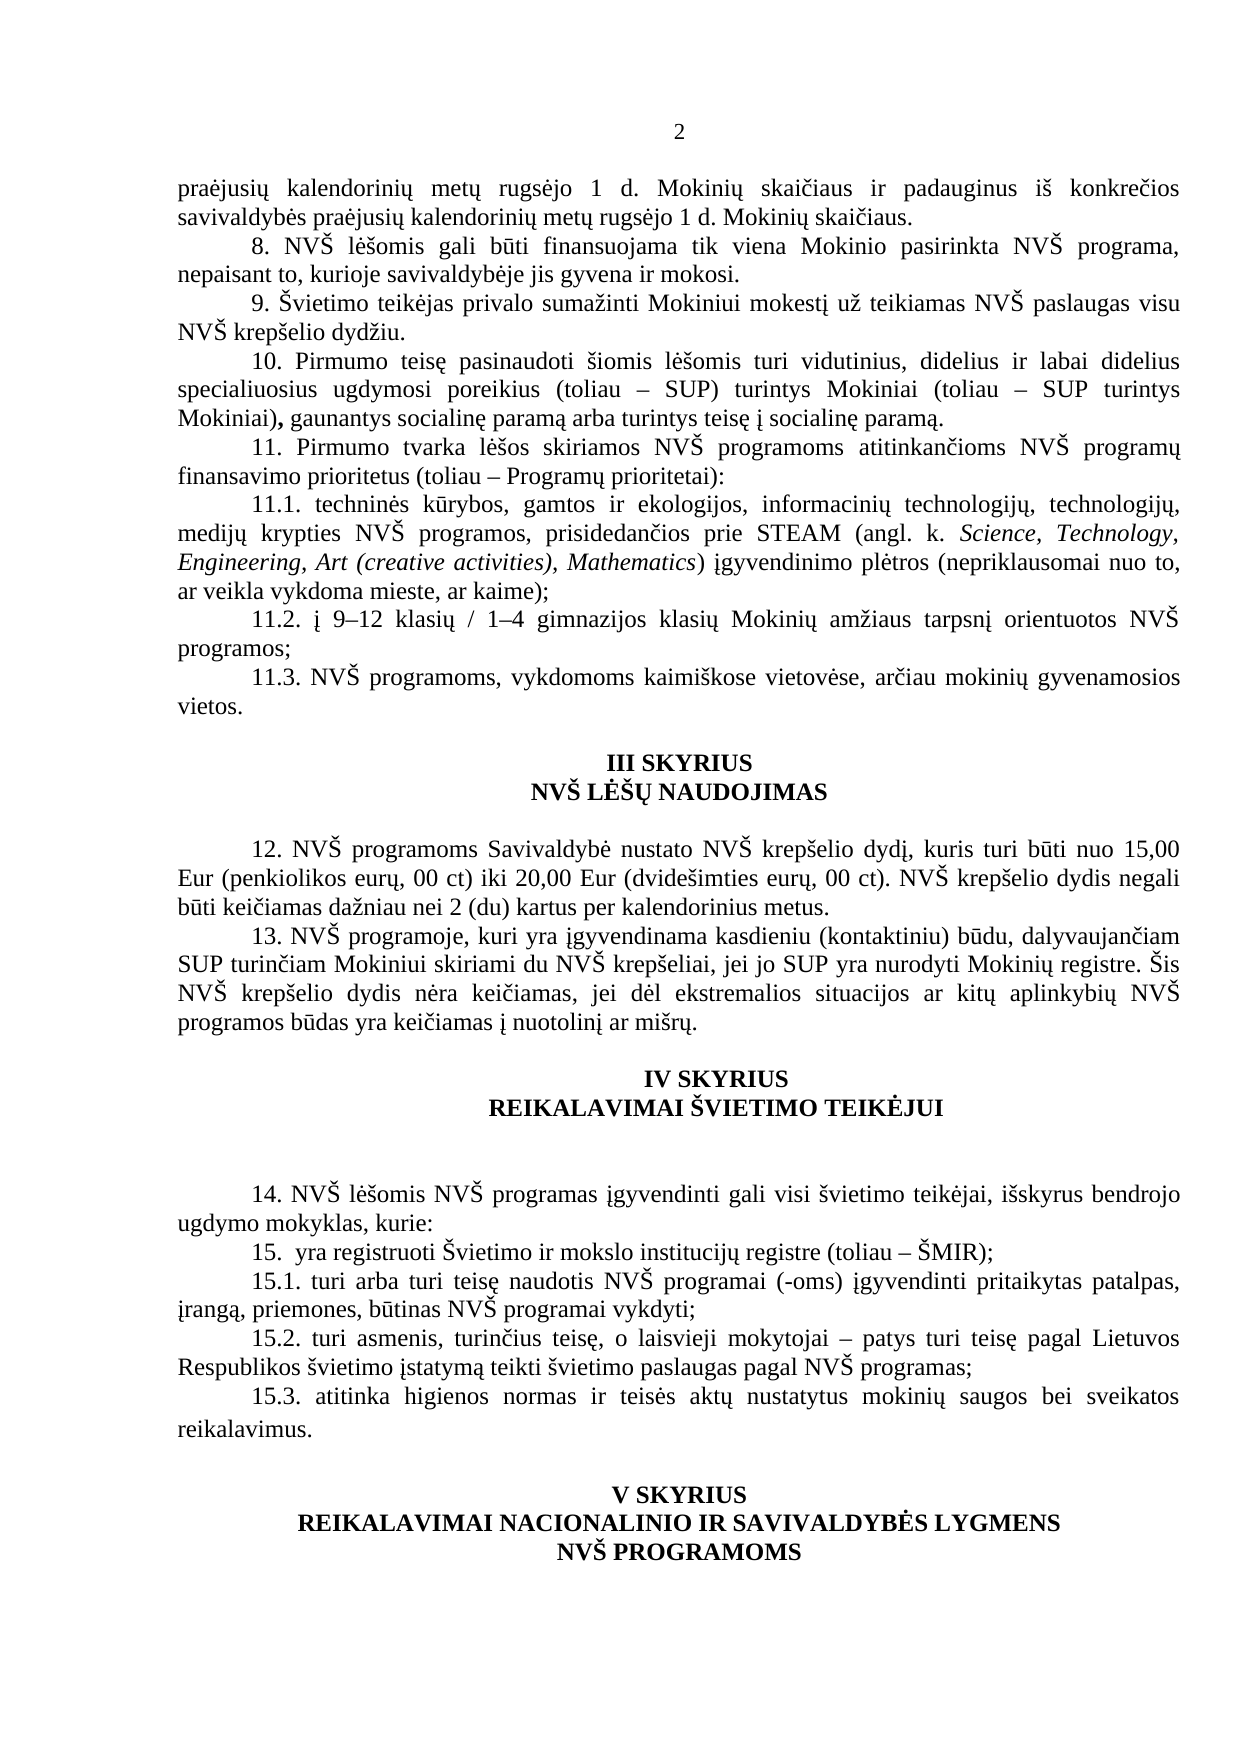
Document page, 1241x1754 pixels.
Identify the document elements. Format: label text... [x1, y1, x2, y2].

text 11. Pirmumo tvarka lėšos skiriamos NVŠ programoms atitinkančioms NVŠ programų finansavimo prioritetus (toliau – Programų prioritetai): [177, 432, 1181, 489]
text IV SKYRIUS [177, 1064, 1181, 1093]
text REIKALAVIMAI NACIONALINIO IR SAVIVALDYBĖS LYGMENS [177, 1508, 1181, 1537]
text REIKALAVIMAI ŠVIETIMO TEIKĖJUI [177, 1093, 1181, 1122]
text 11.2. į 9–12 klasių / 1–4 gimnazijos klasių Mokinių amžiaus tarpsnį orientuotos NVŠ programos; [177, 604, 1181, 662]
text praėjusių kalendorinių metų rugsėjo 1 d. Mokinių skaičiaus ir padauginus iš konkrečios savivaldybės praėjusių kalendorinių metų rugsėjo 1 d. Mokinių skaičiaus. [177, 173, 1181, 231]
text 8. NVŠ lėšomis gali būti finansuojama tik viena Mokinio pasirinkta NVŠ programa, nepaisant to, kurioje savivaldybėje jis gyvena ir mokosi. [177, 231, 1181, 288]
text 11.1. techninės kūrybos, gamtos ir ekologijos, informacinių technologijų, technologijų, medijų krypties NVŠ programos, prisidedančios prie STEAM (angl. k. Science, Technology, Engineering, Art (creative activities), Mathematics) įgyvendinimo plėtros (nepriklausomai nuo to, ar veikla vykdoma mieste, ar kaime); [177, 489, 1181, 604]
text 9. Švietimo teikėjas privalo sumažinti Mokiniui mokestį už teikiamas NVŠ paslaugas visu NVŠ krepšelio dydžiu. [177, 288, 1181, 346]
text 11.3. NVŠ programoms, vykdomoms kaimiškose vietovėse, arčiau mokinių gyvenamosios vietos. [177, 662, 1181, 719]
text 10. Pirmumo teisę pasinaudoti šiomis lėšomis turi vidutinius, didelius ir labai didelius specialiuosius ugdymosi poreikius (toliau – SUP) turintys Mokiniai (toliau – SUP turintys Mokiniai), gaunantys socialinę paramą arba turintys teisę į socialinę paramą. [177, 346, 1181, 432]
text 12. NVŠ programoms Savivaldybė nustato NVŠ krepšelio dydį, kuris turi būti nuo 15,00 Eur (penkiolikos eurų, 00 ct) iki 20,00 Eur (dvidešimties eurų, 00 ct). NVŠ krepšelio dydis negali būti keičiamas dažniau nei 2 (du) kartus per kalendorinius metus. [177, 834, 1181, 921]
text 15. yra registruoti Švietimo ir mokslo institucijų registre (toliau – ŠMIR); [177, 1237, 1181, 1266]
text 13. NVŠ programoje, kuri yra įgyvendinama kasdieniu (kontaktiniu) būdu, dalyvaujančiam SUP turinčiam Mokiniui skiriami du NVŠ krepšeliai, jei jo SUP yra nurodyti Mokinių registre. Šis NVŠ krepšelio dydis nėra keičiamas, jei dėl ekstremalios situacijos ar kitų aplinkybių NVŠ programos būdas yra keičiamas į nuotolinį ar mišrų. [177, 921, 1181, 1036]
text III SKYRIUS [177, 748, 1181, 777]
text 15.2. turi asmenis, turinčius teisę, o laisvieji mokytojai – patys turi teisę pagal Lietuvos Respublikos švietimo įstatymą teikti švietimo paslaugas pagal NVŠ programas; [177, 1323, 1181, 1381]
text NVŠ LĖŠŲ NAUDOJIMAS [177, 777, 1181, 806]
text NVŠ PROGRAMOMS [177, 1537, 1181, 1566]
text 15.1. turi arba turi teisę naudotis NVŠ programai (-oms) įgyvendinti pritaikytas patalpas, įrangą, priemones, būtinas NVŠ programai vykdyti; [177, 1266, 1181, 1323]
text V SKYRIUS [177, 1480, 1181, 1508]
text 14. NVŠ lėšomis NVŠ programas įgyvendinti gali visi švietimo teikėjai, išskyrus bendrojo ugdymo mokyklas, kurie: [177, 1179, 1181, 1237]
text 15.3. atitinka higienos normas ir teisės aktų nustatytus mokinių saugos bei sveikatos reikalavimus. [177, 1381, 1181, 1442]
